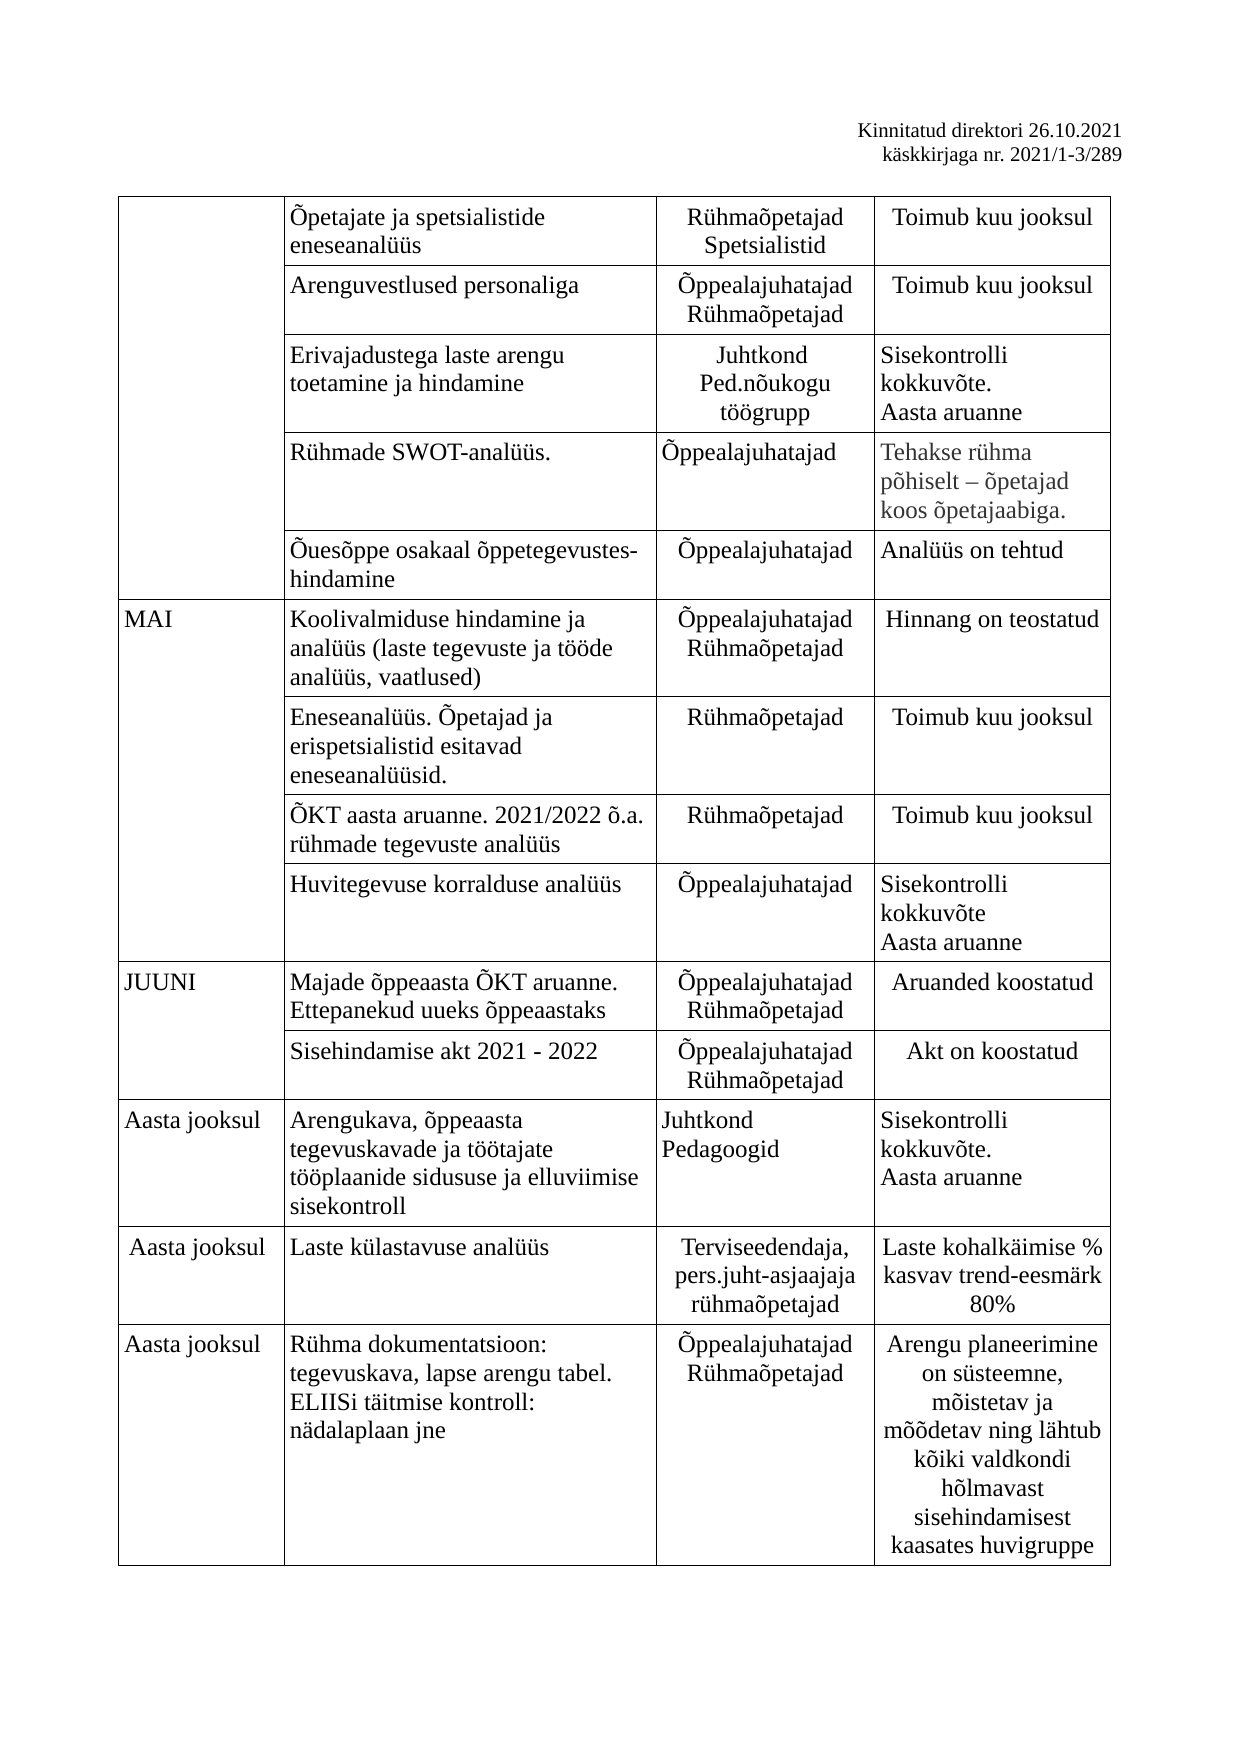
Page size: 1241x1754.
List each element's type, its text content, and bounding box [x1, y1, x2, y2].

table_cell Huvitegevuse korralduse analüüs [285, 864, 656, 961]
table_cell Õppealajuhatajad [657, 433, 874, 529]
table_cell Majade õppeaasta ÕKT aruanne. Ettepanekud uueks õppeaastaks [285, 962, 656, 1030]
table_cell Eneseanalüüs. Õpetajad ja erispetsialistid esitavad eneseanalüüsid. [285, 697, 656, 794]
table_cell Rühmade SWOT-analüüs. [285, 433, 656, 529]
table_cell Sisekontrolli kokkuvõte. Aasta aruanne [875, 1100, 1110, 1226]
table_cell Akt on koostatud [875, 1031, 1110, 1099]
table_cell Õppealajuhatajad [657, 531, 874, 598]
table_cell Tehakse rühma põhiselt – õpetajad koos õpetajaabiga. [875, 433, 1110, 529]
table_cell ÕKT aasta aruanne. 2021/2022 õ.a. rühmade tegevuste analüüs [285, 795, 656, 863]
table_cell [119, 197, 284, 598]
table_cell Õuesõppe osakaal õppetegevustes- hindamine [285, 531, 656, 598]
table_cell Laste külastavuse analüüs [285, 1227, 656, 1323]
table_cell Laste kohalkäimise % kasvav trend-eesmärk 80% [875, 1227, 1110, 1323]
table_cell Analüüs on tehtud [875, 531, 1110, 598]
table_cell Õppealajuhatajad Rühmaõpetajad [657, 1325, 874, 1565]
table_cell Rühmaõpetajad Spetsialistid [657, 197, 874, 265]
table_cell Õpetajate ja spetsialistide eneseanalüüs [285, 197, 656, 265]
table_cell Erivajadustega laste arengu toetamine ja hindamine [285, 335, 656, 432]
table_cell Aasta jooksul [119, 1325, 284, 1565]
table_cell Arengu planeerimine on süsteemne, mõistetav ja mõõdetav ning lähtub kõiki valdkondi hõlmavast sisehindamisest kaasates huvigruppe [875, 1325, 1110, 1565]
table_cell Koolivalmiduse hindamine ja analüüs (laste tegevuste ja tööde analüüs, vaatlused) [285, 600, 656, 696]
table_cell Toimub kuu jooksul [875, 795, 1110, 863]
table_cell Juhtkond Pedagoogid [657, 1100, 874, 1226]
table_cell Rühmaõpetajad [657, 697, 874, 794]
table_cell Toimub kuu jooksul [875, 697, 1110, 794]
table_cell Rühma dokumentatsioon: tegevuskava, lapse arengu tabel. ELIISi täitmise kontroll: nädalaplaan jne [285, 1325, 656, 1565]
table_cell Arenguvestlused personaliga [285, 266, 656, 334]
table_cell Hinnang on teostatud [875, 600, 1110, 696]
table_cell Õppealajuhatajad Rühmaõpetajad [657, 266, 874, 334]
table_cell JUUNI [119, 962, 284, 1099]
table_cell Õppealajuhatajad Rühmaõpetajad [657, 1031, 874, 1099]
table_cell Aruanded koostatud [875, 962, 1110, 1030]
table_cell Toimub kuu jooksul [875, 266, 1110, 334]
table_cell Toimub kuu jooksul [875, 197, 1110, 265]
table_cell Sisekontrolli kokkuvõte Aasta aruanne [875, 864, 1110, 961]
table_cell Õppealajuhatajad Rühmaõpetajad [657, 962, 874, 1030]
table_cell Aasta jooksul [119, 1100, 284, 1226]
table_cell Õppealajuhatajad Rühmaõpetajad [657, 600, 874, 696]
table_cell Õppealajuhatajad [657, 864, 874, 961]
table_cell MAI [119, 600, 284, 961]
table_cell Juhtkond Ped.nõukogu töögrupp [657, 335, 874, 432]
table_cell Rühmaõpetajad [657, 795, 874, 863]
table_cell Arengukava, õppeaasta tegevuskavade ja töötajate tööplaanide sidususe ja elluviimise sisekontroll [285, 1100, 656, 1226]
table_cell Terviseedendaja, pers.juht-asjaajaja rühmaõpetajad [657, 1227, 874, 1323]
table_cell Sisekontrolli kokkuvõte. Aasta aruanne [875, 335, 1110, 432]
table_cell Sisehindamise akt 2021 - 2022 [285, 1031, 656, 1099]
table_cell Aasta jooksul [119, 1227, 284, 1323]
